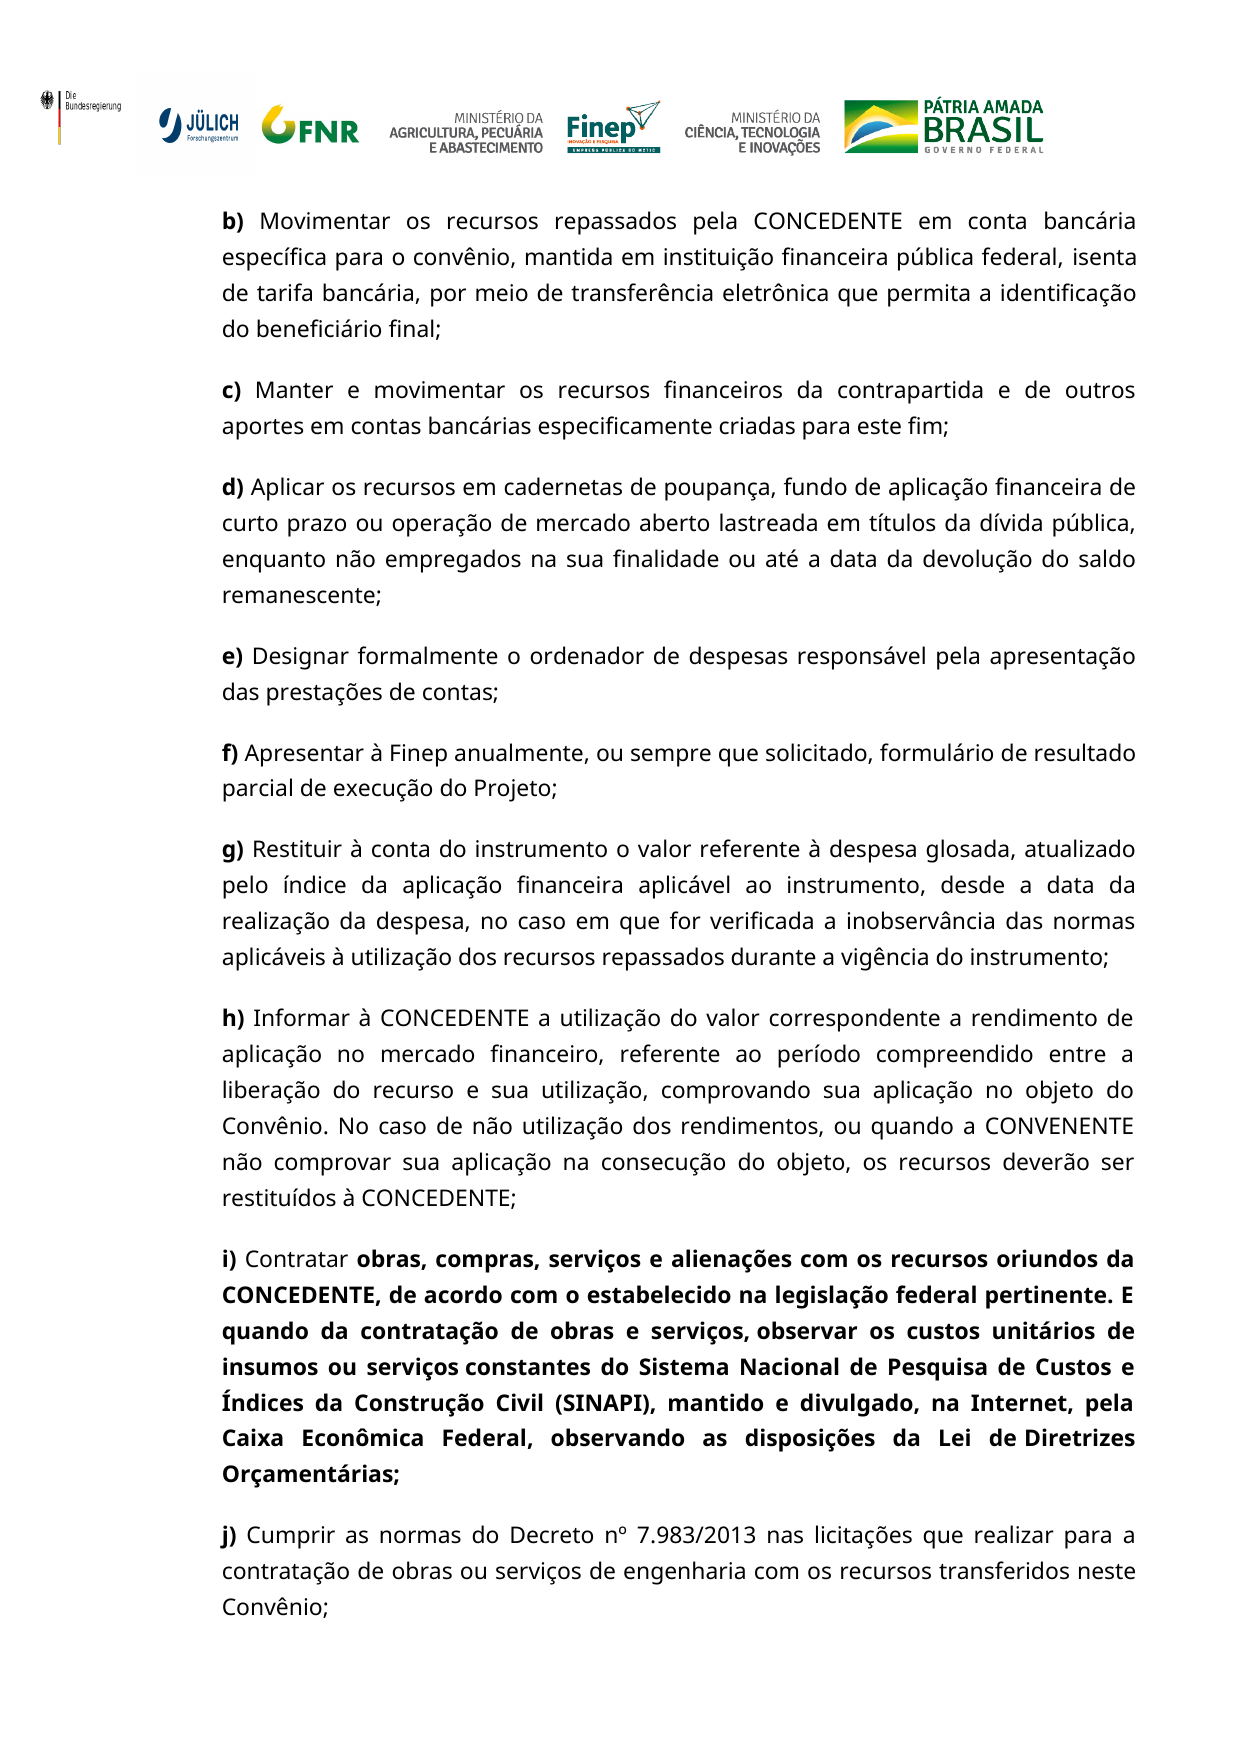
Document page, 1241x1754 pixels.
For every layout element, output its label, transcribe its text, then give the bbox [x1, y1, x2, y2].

list f) Apresentar à Finep anualmente, ou sempre que solicitado, formulário de resultado parcial de execução do Projeto; [222, 736, 1137, 804]
list h) Informar à CONCEDENTE a utilização do valor correspondente a rendimento de aplicação no mercado financeiro, referente ao período compreendido entre a liberação do recurso e sua utilização, comprovando sua aplicação no objeto do Convênio. No caso de não utilização dos rendimentos, ou quando a CONVENENTE não comprovar sua aplicação na consecução do objeto, os recursos deverão ser restituídos à CONCEDENTE; [222, 1002, 1135, 1213]
list d) Aplicar os recursos em cadernetas de poupança, fundo de aplicação financeira de curto prazo ou operação de mercado aberto lastreada em títulos da dívida pública, enquanto não empregados na sua finalidade ou até a data da devolução do saldo remanescente; [222, 471, 1137, 610]
list g) Restituir à conta do instrumento o valor referente à despesa glosada, atualizado pelo índice da aplicação financeira aplicável ao instrumento, desde a data da realização da despesa, no caso em que for verificada a inobservância das normas aplicáveis à utilização dos recursos repassados durante a vigência do instrumento; [222, 833, 1137, 972]
list i) Contratar obras, compras, serviços e alienações com os recursos oriundos da CONCEDENTE, de acordo com o estabelecido na legislação federal pertinente. E quando da contratação de obras e serviços, observar os custos unitários de insumos ou serviços constantes do Sistema Nacional de Pesquisa de Custos e Índices da Construção Civil (SINAPI), mantido e divulgado, na Internet, pela Caixa Econômica Federal, observando as disposições da Lei de Diretrizes Orçamentárias; [222, 1243, 1135, 1489]
text b) Movimentar os recursos repassados pela CONCEDENTE em conta bancária específica para o convênio, mantida em instituição financeira pública federal, isenta de tarifa bancária, por meio de transferência eletrônica que permita a identificação do beneficiário final; [222, 205, 1137, 344]
list j) Cumprir as normas do Decreto nº 7.983/2013 nas licitações que realizar para a contratação de obras ou serviços de engenharia com os recursos transferidos neste Convênio; [222, 1519, 1137, 1622]
list e) Designar formalmente o ordenador de despesas responsável pela apresentação das prestações de contas; [222, 639, 1137, 707]
text c) Manter e movimentar os recursos financeiros da contrapartida e de outros aportes em contas bancárias especificamente criadas para este fim; [222, 374, 1137, 441]
